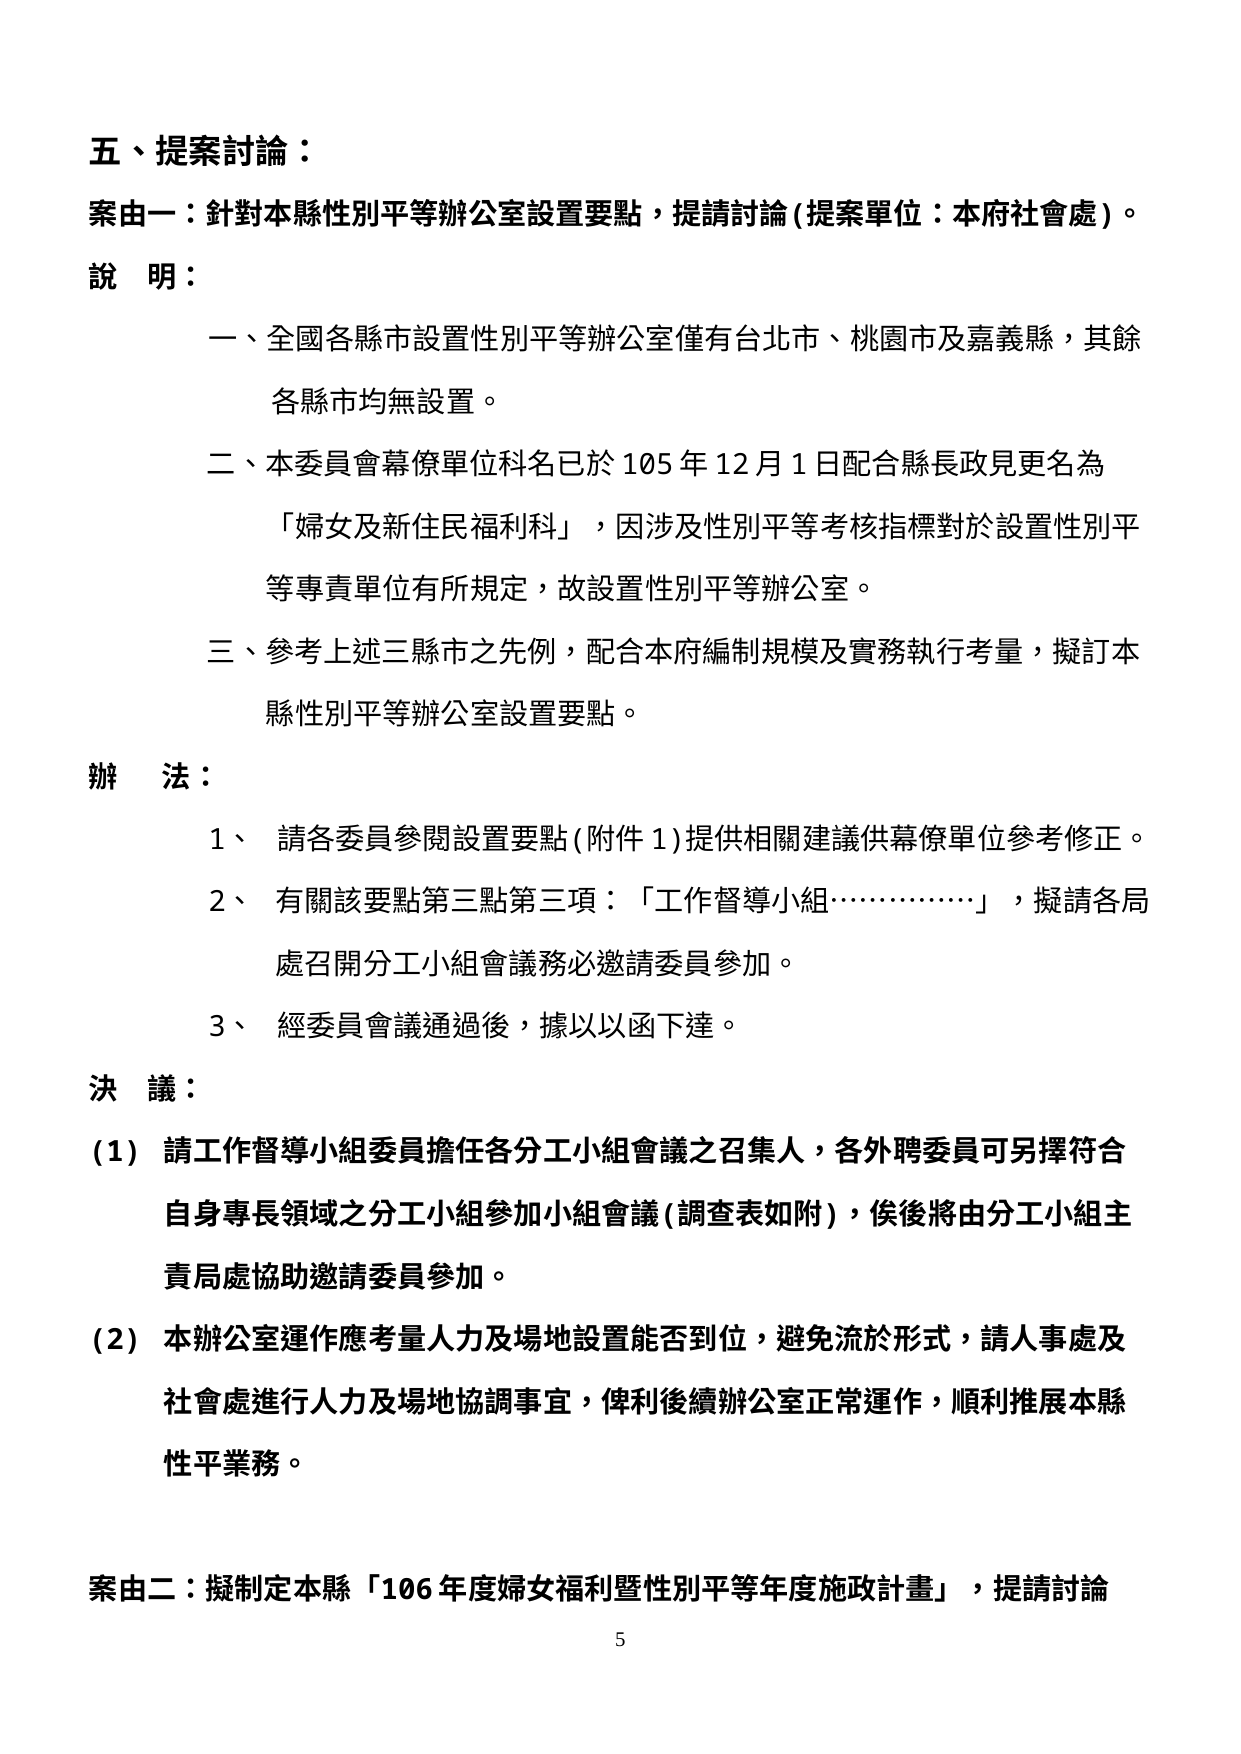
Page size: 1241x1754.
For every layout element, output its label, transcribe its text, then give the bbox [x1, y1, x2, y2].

text 辦 法： [89, 733, 1152, 795]
text 一、全國各縣市設置性別平等辦公室僅有台北市、桃園市及嘉義縣，其餘各縣市均無設置。 [208, 295, 1152, 420]
text 案由二：擬制定本縣「106年度婦女福利暨性別平等年度施政計畫」，提請討論 [89, 1545, 1152, 1608]
list 請各委員參閱設置要點(附件1)提供相關建議供幕僚單位參考修正。 [208, 795, 1152, 858]
text 三、參考上述三縣市之先例，配合本府編制規模及實務執行考量，擬訂本縣性別平等辦公室設置要點。 [207, 608, 1152, 733]
text 說 明： [89, 233, 1152, 295]
text 案由一：針對本縣性別平等辦公室設置要點，提請討論(提案單位：本府社會處)。 [89, 170, 1152, 233]
list 本辦公室運作應考量人力及場地設置能否到位，避免流於形式，請人事處及社會處進行人力及場地協調事宜，俾利後續辦公室正常運作，順利推展本縣性平業務。 [89, 1295, 1152, 1483]
list 經委員會議通過後，據以以函下達。 [208, 983, 1152, 1045]
text 二、本委員會幕僚單位科名已於105年12月1日配合縣長政見更名為「婦女及新住民福利科」，因涉及性別平等考核指標對於設置性別平等專責單位有所規定，故設置性別平等辦公室。 [207, 420, 1152, 608]
text 決 議： [89, 1045, 1152, 1108]
list 請工作督導小組委員擔任各分工小組會議之召集人，各外聘委員可另擇符合自身專長領域之分工小組參加小組會議(調查表如附)，俟後將由分工小組主責局處協助邀請委員參加。 [89, 1108, 1152, 1295]
list 有關該要點第三點第三項：「工作督導小組……………」，擬請各局處召開分工小組會議務必邀請委員參加。 [208, 858, 1152, 983]
text 五、提案討論： [89, 108, 1152, 170]
